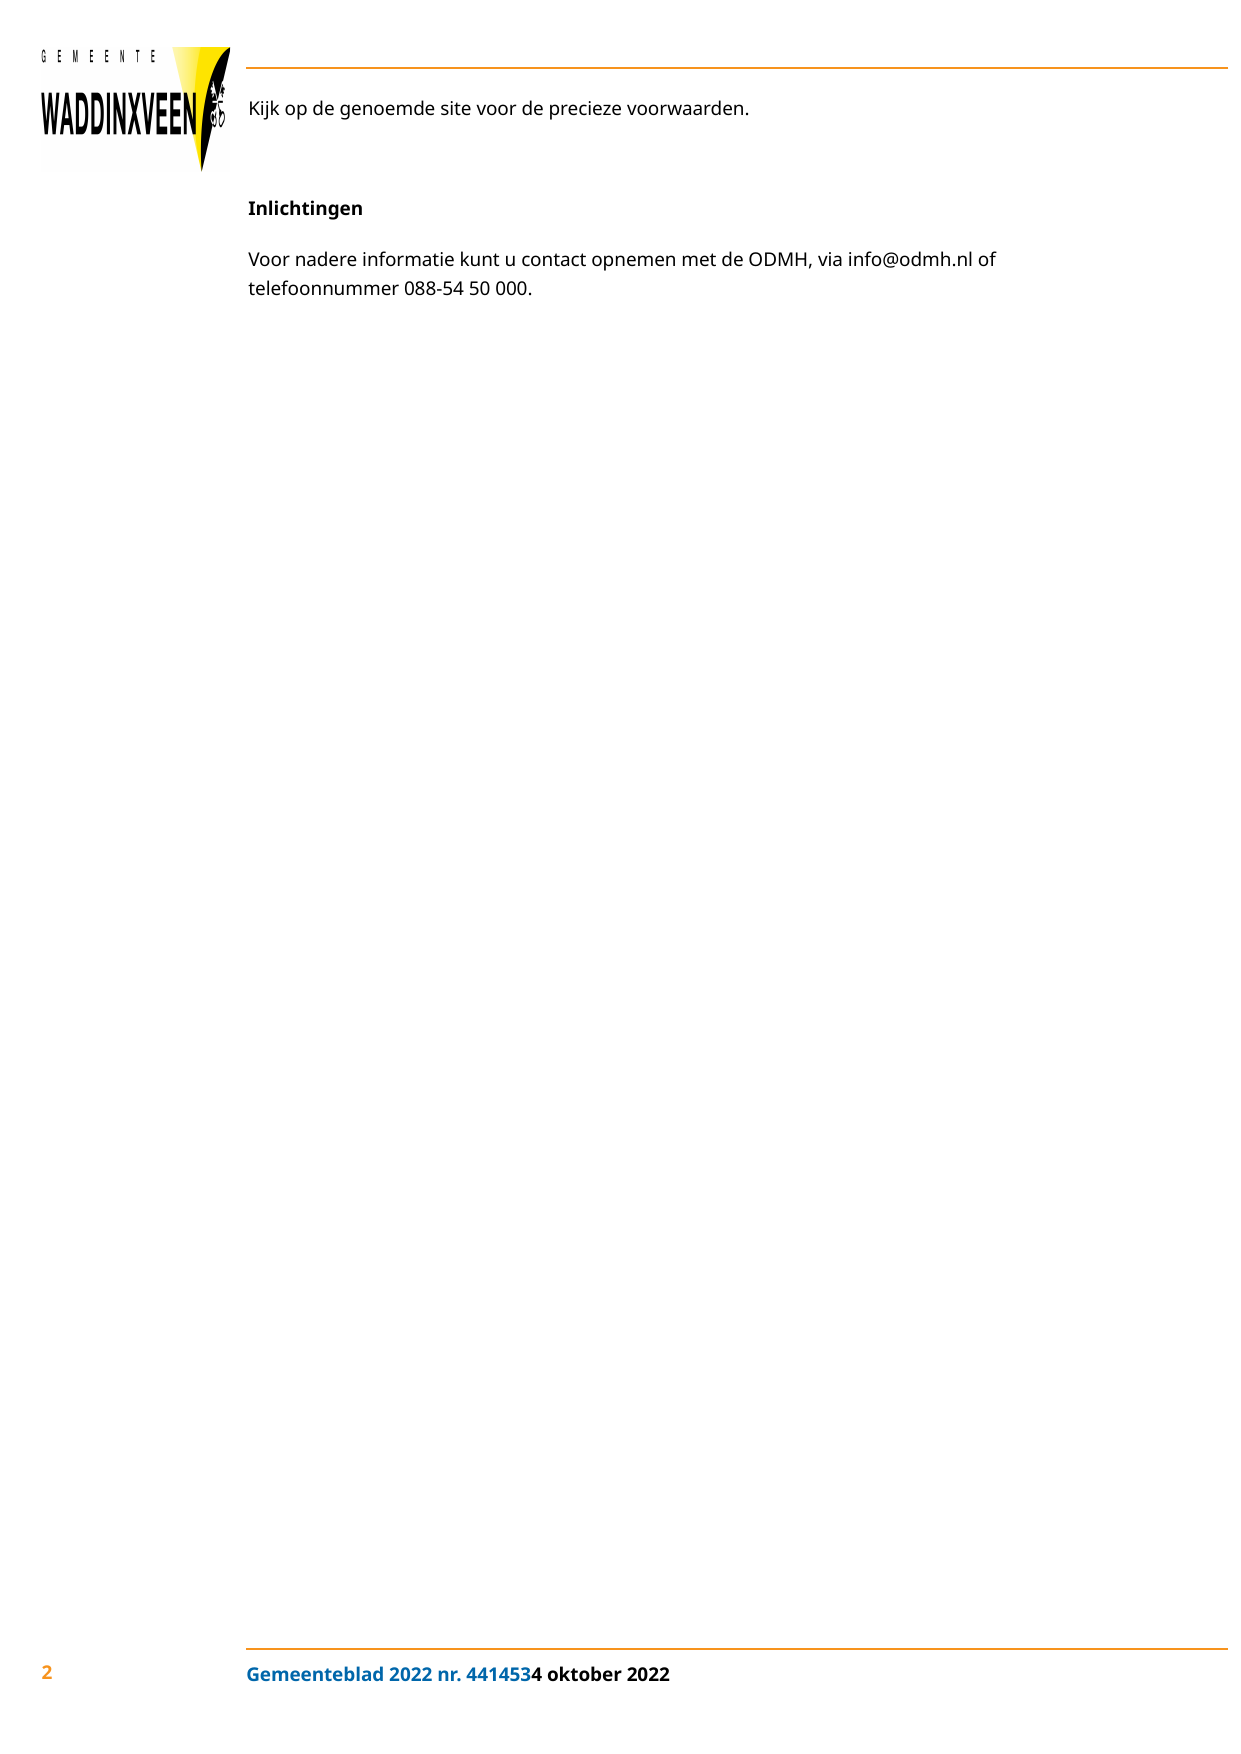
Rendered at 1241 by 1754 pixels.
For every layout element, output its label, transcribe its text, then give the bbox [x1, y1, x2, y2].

text Kijk op de genoemde site voor de precieze voorwaarden. [248, 95, 1152, 121]
picture [41, 47, 231, 172]
text Voor nadere informatie kunt u contact opnemen met de ODMH, via info@odmh.nl of telefoonnummer 088-54 50 000. [248, 246, 1152, 301]
text Inlichtingen [248, 196, 1152, 221]
